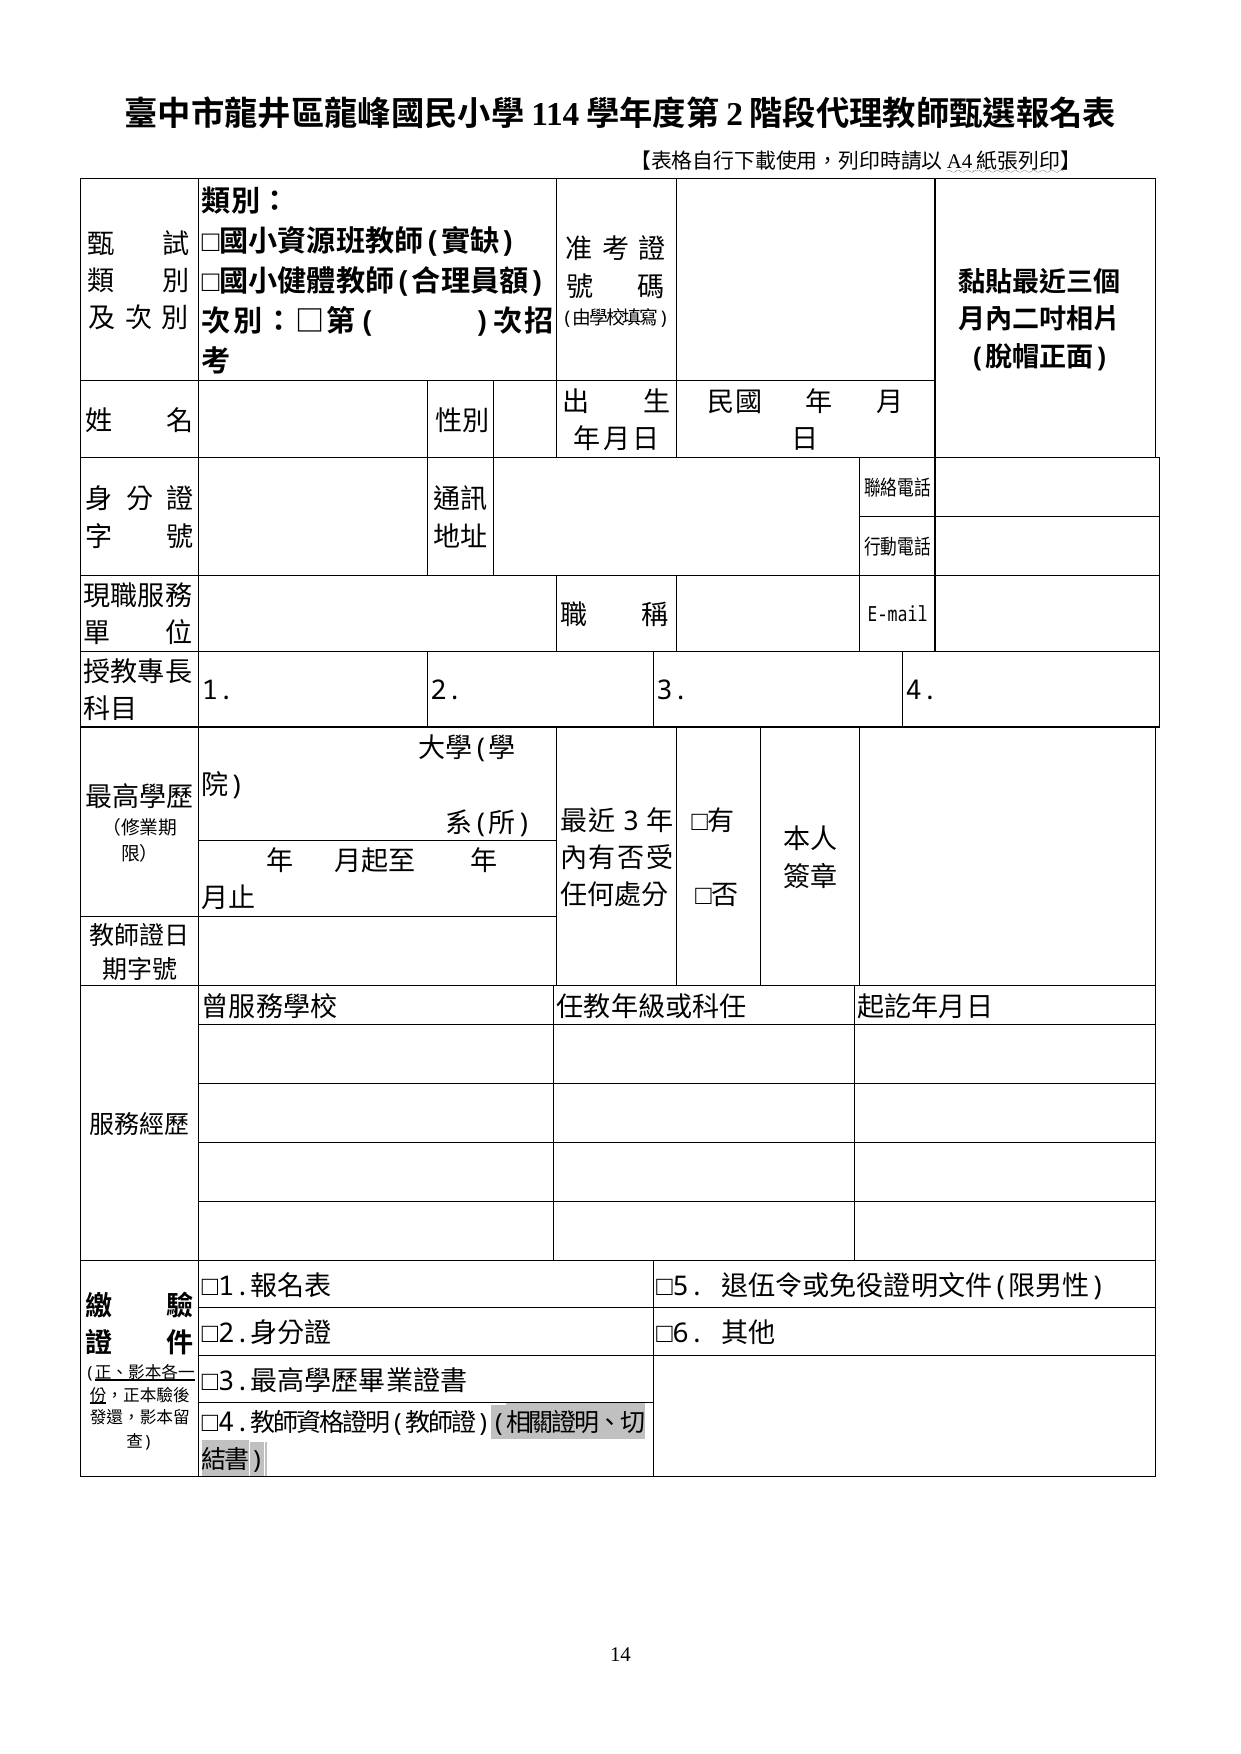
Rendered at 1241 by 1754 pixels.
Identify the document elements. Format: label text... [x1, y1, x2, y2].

table_header 黏貼最近三個 月內二吋相片 (脫帽正面) [936, 179, 1155, 457]
table_cell 姓 名 [81, 381, 198, 457]
table_cell [936, 458, 1159, 516]
table_cell [1156, 1402, 1160, 1476]
table_cell [1156, 1142, 1160, 1201]
table_cell 聯絡電話 [860, 458, 934, 516]
table_cell [1156, 916, 1160, 985]
table_cell □5. 退伍令或免役證明文件(限男性) [654, 1261, 1155, 1307]
table_header [1156, 178, 1160, 380]
table_cell [199, 1084, 553, 1142]
table_cell [936, 517, 1159, 575]
table_cell [1156, 728, 1160, 840]
table_cell 繳 驗 證 件 (正、影本各一份，正本驗後發還，影本留查) [81, 1261, 198, 1476]
table_cell [199, 917, 556, 985]
table_cell [554, 1202, 854, 1260]
table_cell [199, 1143, 553, 1201]
table_cell [199, 458, 427, 575]
table_cell [855, 1143, 1155, 1201]
table_cell 3. [654, 652, 902, 726]
table_cell □2.身分證 [199, 1308, 653, 1354]
table_cell 任教年級或科任 [554, 986, 854, 1024]
table_cell 年 月起至 年 月止 [199, 841, 556, 916]
table_cell [199, 576, 556, 651]
table_cell [1156, 1083, 1160, 1142]
table_cell 通訊 地址 [428, 458, 493, 575]
table_cell [1156, 985, 1160, 1024]
table_cell [855, 1202, 1155, 1260]
table_cell □4.教師資格證明(教師證)(相關證明、切結書) [199, 1403, 653, 1476]
table_cell 曾服務學校 [199, 986, 553, 1024]
text 【表格自行下載使用，列印時請以A4紙張列印】 [118, 132, 1080, 178]
table_cell [494, 458, 859, 575]
table_cell [1156, 1260, 1160, 1307]
table_cell [936, 576, 1159, 651]
table_cell 大學(學院) 系(所) [199, 728, 556, 840]
table_header 類別： □國小資源班教師(實缺) □國小健體教師(合理員額) 次別：□第( )次招考 [199, 179, 556, 380]
table_cell 最高學歷（修業期限） [81, 728, 198, 916]
table_cell 最近3年內有否受任何處分 [557, 728, 676, 985]
table_cell □3.最高學歷畢業證書 [199, 1356, 653, 1402]
table_cell [554, 1143, 854, 1201]
table_cell [494, 381, 556, 457]
table_cell [1156, 840, 1160, 916]
table_cell 性別 [428, 381, 493, 457]
table_header 甄 試 類 別 及 次 別 [81, 179, 198, 380]
table_cell [1156, 1024, 1160, 1083]
table_cell [654, 1356, 1155, 1476]
table_cell 教師證日期字號 [81, 917, 198, 985]
table_cell E-mail [860, 576, 934, 651]
table_cell [199, 1202, 553, 1260]
table_cell 起訖年月日 [855, 986, 1155, 1024]
table_header 准 考 證 號 碼 (由學校填寫) [557, 179, 676, 380]
table_cell 1. [199, 652, 427, 726]
table_cell [1156, 1307, 1160, 1354]
table_cell [1156, 1355, 1160, 1402]
text 臺中市龍井區龍峰國民小學114學年度第2階段代理教師甄選報名表 [118, 69, 1122, 132]
table_cell [1156, 380, 1160, 457]
table_cell [855, 1025, 1155, 1083]
table_cell [860, 728, 1155, 985]
table_cell [855, 1084, 1155, 1142]
table_cell 本人 簽章 [761, 728, 859, 985]
table_cell 授教專長科目 [81, 652, 198, 726]
table_cell [199, 381, 427, 457]
table_cell [199, 1025, 553, 1083]
table_cell 身 分 證 字 號 [81, 458, 198, 575]
table_cell 4. [903, 652, 1159, 726]
table_cell [554, 1084, 854, 1142]
table_cell 職 稱 [557, 576, 676, 651]
table_cell □有 □否 [677, 728, 760, 985]
table_cell [554, 1025, 854, 1083]
table_header [677, 179, 934, 380]
table_cell □1.報名表 [199, 1261, 653, 1307]
table_cell 民國 年 月 日 [677, 381, 934, 457]
table_cell [1156, 1201, 1160, 1260]
table_cell 行動電話 [860, 517, 934, 575]
table_cell □6. 其他 [654, 1308, 1155, 1354]
table_cell [677, 576, 859, 651]
table_cell 服務經歷 [81, 986, 198, 1260]
table_cell 現職服務單 位 [81, 576, 198, 651]
table_cell 出 生 年月日 [557, 381, 676, 457]
table_cell 2. [428, 652, 653, 726]
